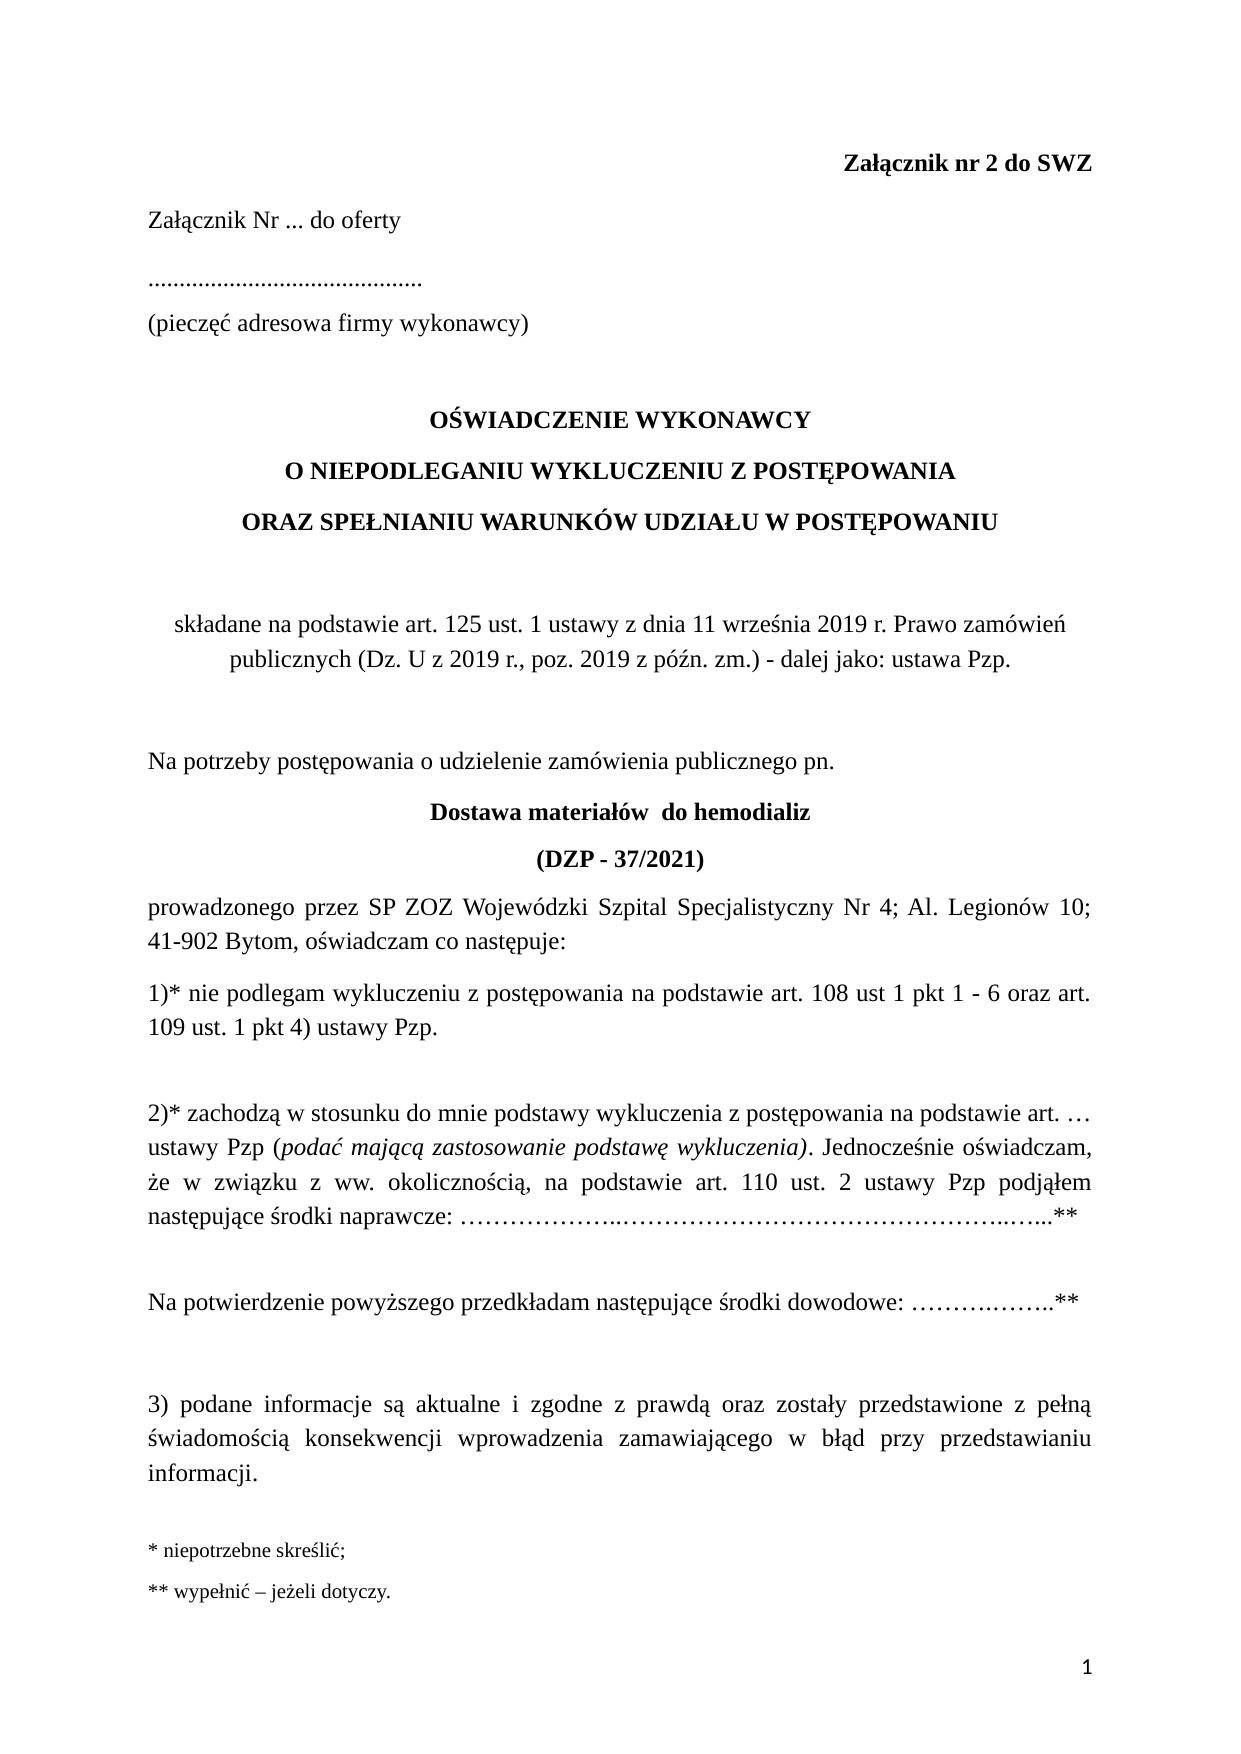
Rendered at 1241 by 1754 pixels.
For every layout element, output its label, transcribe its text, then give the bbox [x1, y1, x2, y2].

text 1)* nie podlegam wykluczeniu z postępowania na podstawie art. 108 ust 1 pkt 1 - 6 oraz art. 109 ust. 1 pkt 4) ustawy Pzp. [148, 978, 1092, 1041]
text Dostawa materiałów do hemodializ [148, 797, 1092, 826]
text prowadzonego przez SP ZOZ Wojewódzki Szpital Specjalistyczny Nr 4; Al. Legionów 10; 41-902 Bytom, oświadczam co następuje: [148, 892, 1092, 955]
text Na potrzeby postępowania o udzielenie zamówienia publicznego pn. [148, 746, 1092, 775]
text 2)* zachodzą w stosunku do mnie podstawy wykluczenia z postępowania na podstawie art. … ustawy Pzp (podać mającą zastosowanie podstawę wykluczenia). Jednocześnie oświadczam, że w związku z ww. okolicznością, na podstawie art. 110 ust. 2 ustawy Pzp podjąłem następujące środki naprawcze: ………………..………………………………………..…...** [148, 1098, 1092, 1230]
text (pieczęć adresowa firmy wykonawcy) [148, 308, 1092, 337]
text (DZP - 37/2021) [148, 844, 1092, 873]
text * niepotrzebne skreślić; [148, 1538, 1092, 1562]
text O NIEPODLEGANIU WYKLUCZENIU Z POSTĘPOWANIA [148, 456, 1092, 484]
text Załącznik nr 2 do SWZ [148, 148, 1092, 176]
text OŚWIADCZENIE WYKONAWCY [148, 405, 1092, 433]
text Załącznik Nr ... do oferty [148, 205, 1092, 234]
text ............................................ [148, 263, 1092, 291]
text 3) podane informacje są aktualne i zgodne z prawdą oraz zostały przedstawione z pełną świadomością konsekwencji wprowadzenia zamawiającego w błąd przy przedstawianiu informacji. [148, 1389, 1092, 1487]
text ** wypełnić – jeżeli dotyczy. [148, 1578, 1092, 1603]
text ORAZ SPEŁNIANIU WARUNKÓW UDZIAŁU W POSTĘPOWANIU [148, 507, 1092, 536]
text składane na podstawie art. 125 ust. 1 ustawy z dnia 11 września 2019 r. Prawo zamówień publicznych (Dz. U z 2019 r., poz. 2019 z późn. zm.) - dalej jako: ustawa Pzp. [148, 609, 1092, 672]
text Na potwierdzenie powyższego przedkładam następujące środki dowodowe: ……….……..** [148, 1287, 1089, 1316]
